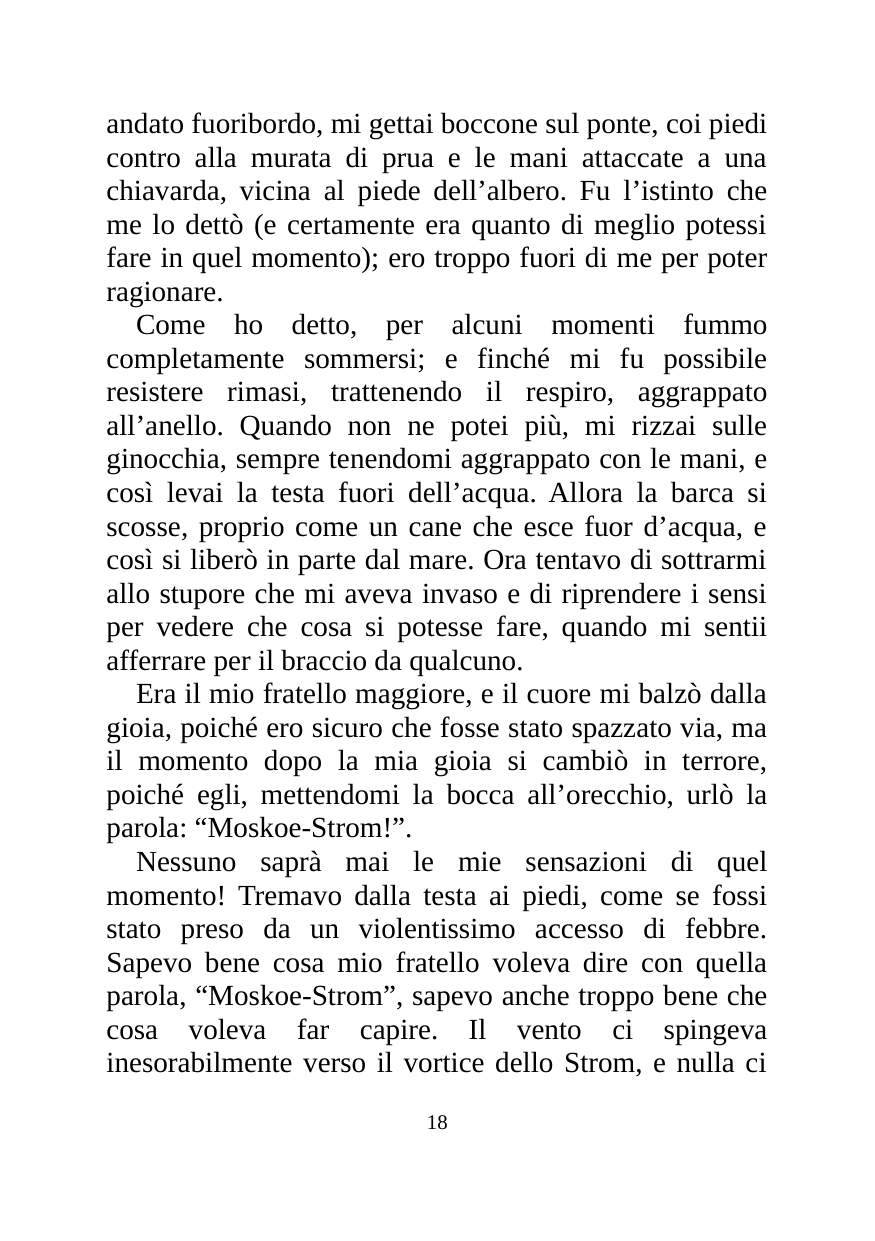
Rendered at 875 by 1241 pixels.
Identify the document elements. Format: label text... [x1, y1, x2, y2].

text Come ho detto, per alcuni momenti fummo completamente sommersi; e finché mi fu possibile resistere rimasi, trattenendo il respiro, aggrappato all’anello. Quando non ne potei più, mi rizzai sulle ginocchia, sempre tenendomi aggrappato con le mani, e così levai la testa fuori dell’acqua. Allora la barca si scosse, proprio come un cane che esce fuor d’acqua, e così si liberò in parte dal mare. Ora tentavo di sottrarmi allo stupore che mi aveva invaso e di riprendere i sensi per vedere che cosa si potesse fare, quando mi sentii afferrare per il braccio da qualcuno. [106, 307, 768, 676]
text andato fuoribordo, mi gettai boccone sul ponte, coi piedi contro alla murata di prua e le mani attaccate a una chiavarda, vicina al piede dell’albero. Fu l’istinto che me lo dettò (e certamente era quanto di meglio potessi fare in quel momento); ero troppo fuori di me per poter ragionare. [106, 106, 768, 307]
text Era il mio fratello maggiore, e il cuore mi balzò dalla gioia, poiché ero sicuro che fosse stato spazzato via, ma il momento dopo la mia gioia si cambiò in terrore, poiché egli, mettendomi la bocca all’orecchio, urlò la parola: “Moskoe-Strom!”. [106, 676, 768, 844]
text Nessuno saprà mai le mie sensazioni di quel momento! Tremavo dalla testa ai piedi, come se fossi stato preso da un violentissimo accesso di febbre. Sapevo bene cosa mio fratello voleva dire con quella parola, “Moskoe-Strom”, sapevo anche troppo bene che cosa voleva far capire. Il vento ci spingeva inesorabilmente verso il vortice dello Strom, e nulla ci [106, 844, 768, 1079]
